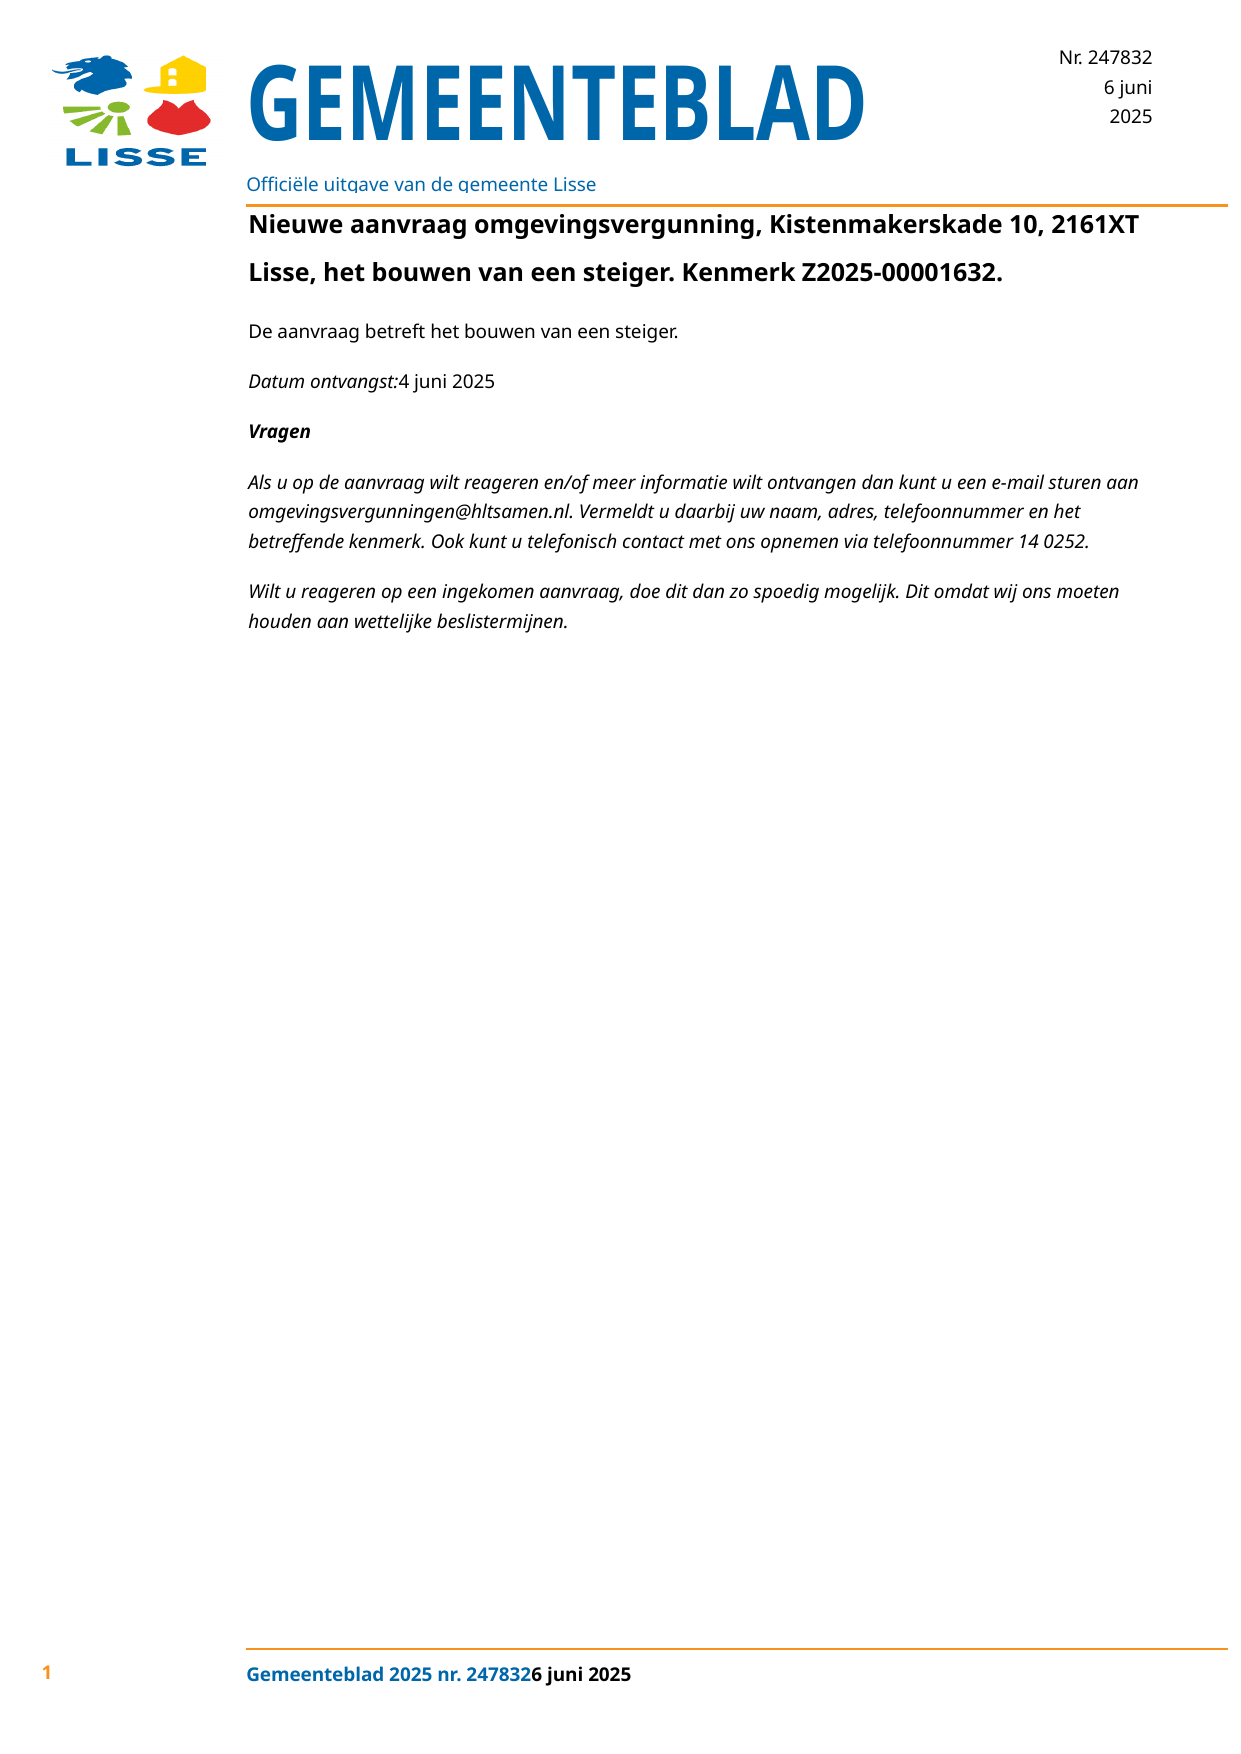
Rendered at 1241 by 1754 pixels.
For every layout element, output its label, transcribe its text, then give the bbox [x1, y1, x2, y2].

text Wilt u reageren op een ingekomen aanvraag, doe dit dan zo spoedig mogelijk. Dit omdat wij ons moeten houden aan wettelijke beslistermijnen. [248, 579, 1152, 634]
text Nieuwe aanvraag omgevingsvergunning, Kistenmakerskade 10, 2161XT Lisse, het bouwen van een steiger. Kenmerk Z2025-00001632. [248, 207, 1152, 288]
text De aanvraag betreft het bouwen van een steiger. [248, 318, 1152, 344]
text Als u op de aanvraag wilt reageren en/of meer informatie wilt ontvangen dan kunt u een e-mail sturen aan omgevingsvergunningen@hltsamen.nl. Vermeldt u daarbij uw naam, adres, telefoonnummer en het betreffende kenmerk. Ook kunt u telefonisch contact met ons opnemen via telefoonnummer 14 0252. [248, 469, 1152, 554]
picture [41, 47, 231, 172]
text Vragen [248, 419, 1152, 444]
text Datum ontvangst:4 juni 2025 [248, 368, 1152, 394]
